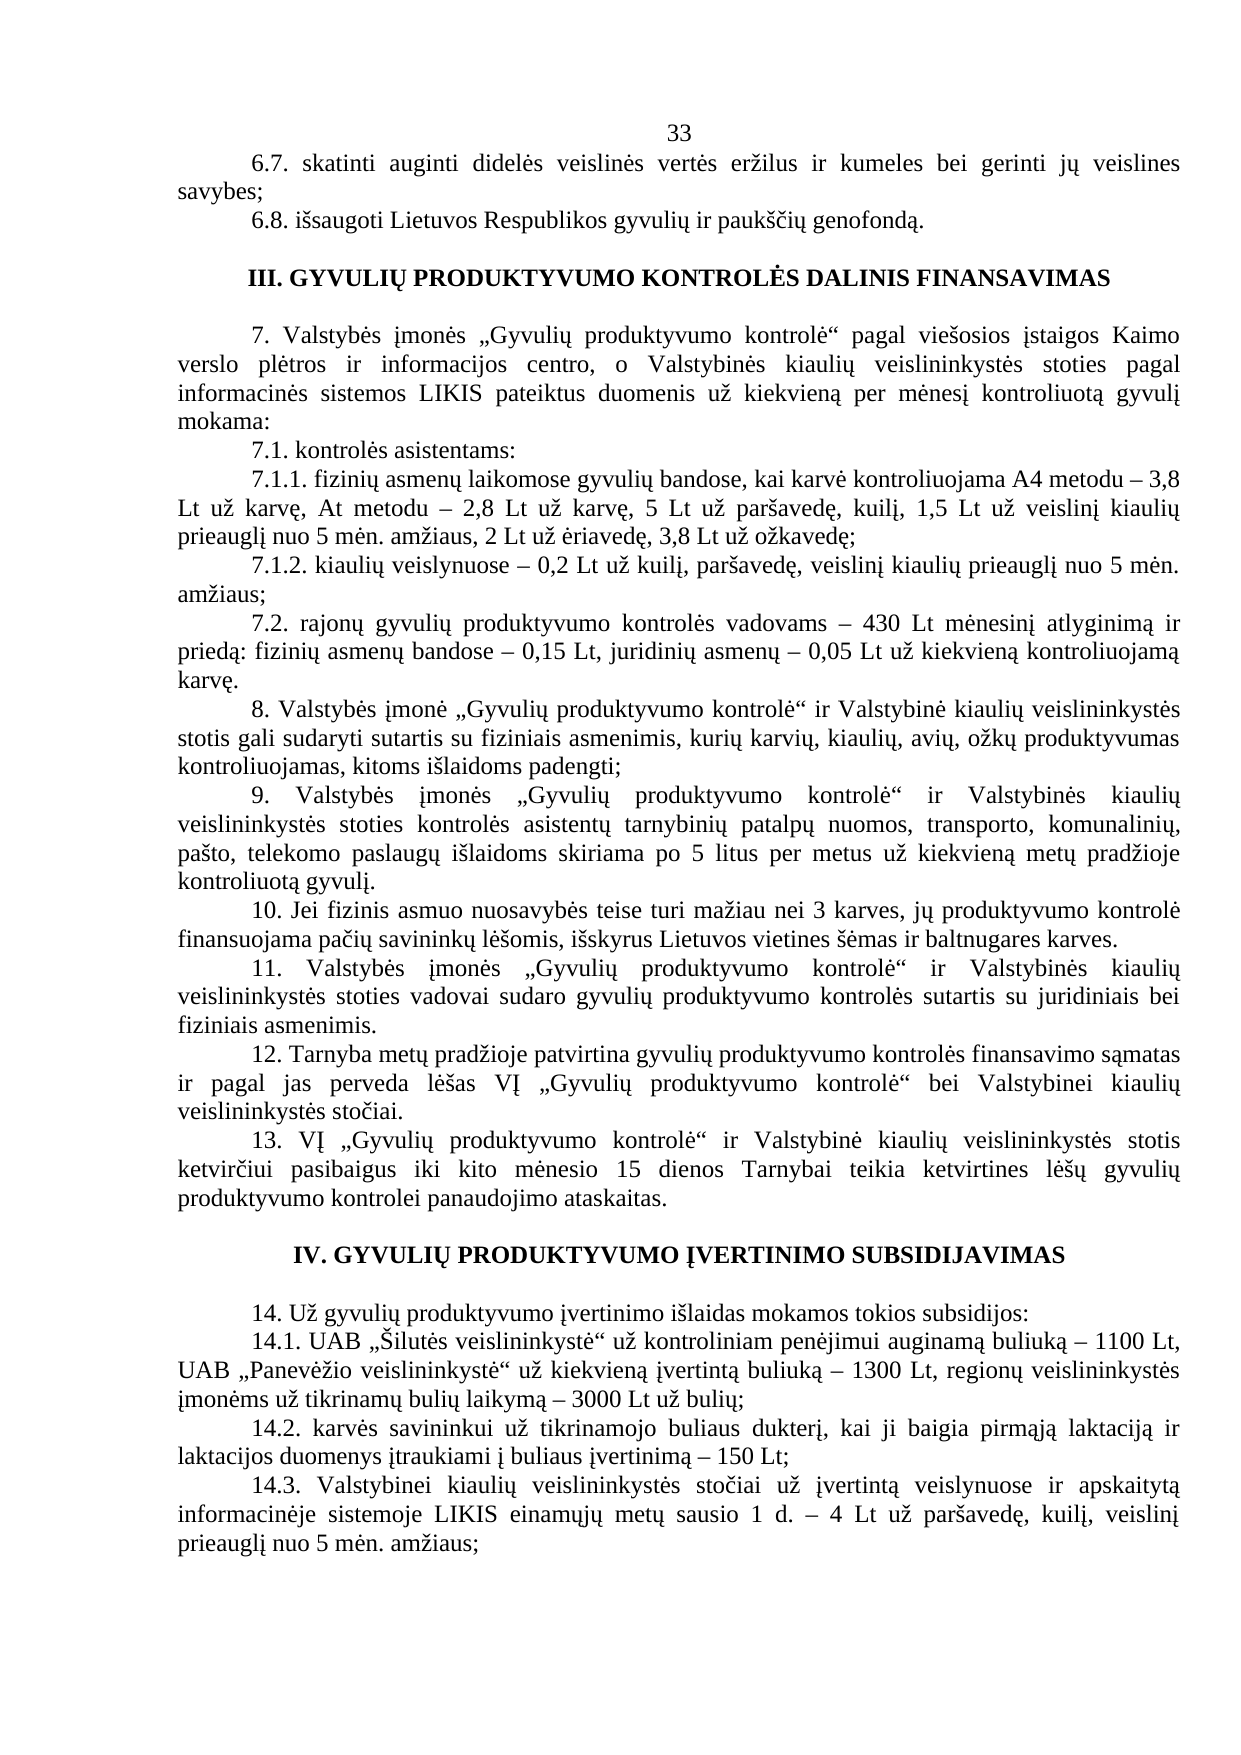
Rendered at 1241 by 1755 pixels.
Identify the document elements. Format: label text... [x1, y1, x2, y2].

text 9. Valstybės įmonės „Gyvulių produktyvumo kontrolė“ ir Valstybinės kiaulių veislininkystės stoties kontrolės asistentų tarnybinių patalpų nuomos, transporto, komunalinių, pašto, telekomo paslaugų išlaidoms skiriama po 5 litus per metus už kiekvieną metų pradžioje kontroliuotą gyvulį. [177, 780, 1181, 895]
text 7. Valstybės įmonės „Gyvulių produktyvumo kontrolė“ pagal viešosios įstaigos Kaimo verslo plėtros ir informacijos centro, o Valstybinės kiaulių veislininkystės stoties pagal informacinės sistemos LIKIS pateiktus duomenis už kiekvieną per mėnesį kontroliuotą gyvulį mokama: [177, 320, 1181, 435]
text 7.1.1. fizinių asmenų laikomose gyvulių bandose, kai karvė kontroliuojama A4 metodu – 3,8 Lt už karvę, At metodu – 2,8 Lt už karvę, 5 Lt už paršavedę, kuilį, 1,5 Lt už veislinį kiaulių prieauglį nuo 5 mėn. amžiaus, 2 Lt už ėriavedę, 3,8 Lt už ožkavedę; [177, 464, 1181, 550]
text 11. Valstybės įmonės „Gyvulių produktyvumo kontrolė“ ir Valstybinės kiaulių veislininkystės stoties vadovai sudaro gyvulių produktyvumo kontrolės sutartis su juridiniais bei fiziniais asmenimis. [177, 953, 1181, 1039]
text 14.1. UAB „Šilutės veislininkystė“ už kontroliniam penėjimui auginamą buliuką – 1100 Lt, UAB „Panevėžio veislininkystė“ už kiekvieną įvertintą buliuką – 1300 Lt, regionų veislininkystės įmonėms už tikrinamų bulių laikymą – 3000 Lt už bulių; [177, 1326, 1181, 1413]
text 12. Tarnyba metų pradžioje patvirtina gyvulių produktyvumo kontrolės finansavimo sąmatas ir pagal jas perveda lėšas VĮ „Gyvulių produktyvumo kontrolė“ bei Valstybinei kiaulių veislininkystės stočiai. [177, 1039, 1181, 1125]
text 7.1. kontrolės asistentams: [177, 435, 1181, 464]
text 6.7. skatinti auginti didelės veislinės vertės eržilus ir kumeles bei gerinti jų veislines savybes; [177, 148, 1181, 205]
text 8. Valstybės įmonė „Gyvulių produktyvumo kontrolė“ ir Valstybinė kiaulių veislininkystės stotis gali sudaryti sutartis su fiziniais asmenimis, kurių karvių, kiaulių, avių, ožkų produktyvumas kontroliuojamas, kitoms išlaidoms padengti; [177, 694, 1181, 780]
text 10. Jei fizinis asmuo nuosavybės teise turi mažiau nei 3 karves, jų produktyvumo kontrolė finansuojama pačių savininkų lėšomis, išskyrus Lietuvos vietines šėmas ir baltnugares karves. [177, 895, 1181, 953]
text 7.1.2. kiaulių veislynuose – 0,2 Lt už kuilį, paršavedę, veislinį kiaulių prieauglį nuo 5 mėn. amžiaus; [177, 550, 1181, 608]
text IV. GYVULIŲ PRODUKTYVUMO ĮVERTINIMO SUBSIDIJAVIMAS [177, 1240, 1181, 1269]
text 14. Už gyvulių produktyvumo įvertinimo išlaidas mokamos tokios subsidijos: [177, 1298, 1181, 1326]
text 14.3. Valstybinei kiaulių veislininkystės stočiai už įvertintą veislynuose ir apskaitytą informacinėje sistemoje LIKIS einamųjų metų sausio 1 d. – 4 Lt už paršavedę, kuilį, veislinį prieauglį nuo 5 mėn. amžiaus; [177, 1470, 1181, 1556]
text 7.2. rajonų gyvulių produktyvumo kontrolės vadovams – 430 Lt mėnesinį atlyginimą ir priedą: fizinių asmenų bandose – 0,15 Lt, juridinių asmenų – 0,05 Lt už kiekvieną kontroliuojamą karvę. [177, 608, 1181, 694]
text 13. VĮ „Gyvulių produktyvumo kontrolė“ ir Valstybinė kiaulių veislininkystės stotis ketvirčiui pasibaigus iki kito mėnesio 15 dienos Tarnybai teikia ketvirtines lėšų gyvulių produktyvumo kontrolei panaudojimo ataskaitas. [177, 1125, 1181, 1211]
text III. GYVULIŲ PRODUKTYVUMO KONTROLĖS DALINIS FINANSAVIMAS [177, 263, 1181, 291]
text 6.8. išsaugoti Lietuvos Respublikos gyvulių ir paukščių genofondą. [177, 205, 1181, 234]
text 14.2. karvės savininkui už tikrinamojo buliaus dukterį, kai ji baigia pirmąją laktaciją ir laktacijos duomenys įtraukiami į buliaus įvertinimą – 150 Lt; [177, 1413, 1181, 1470]
